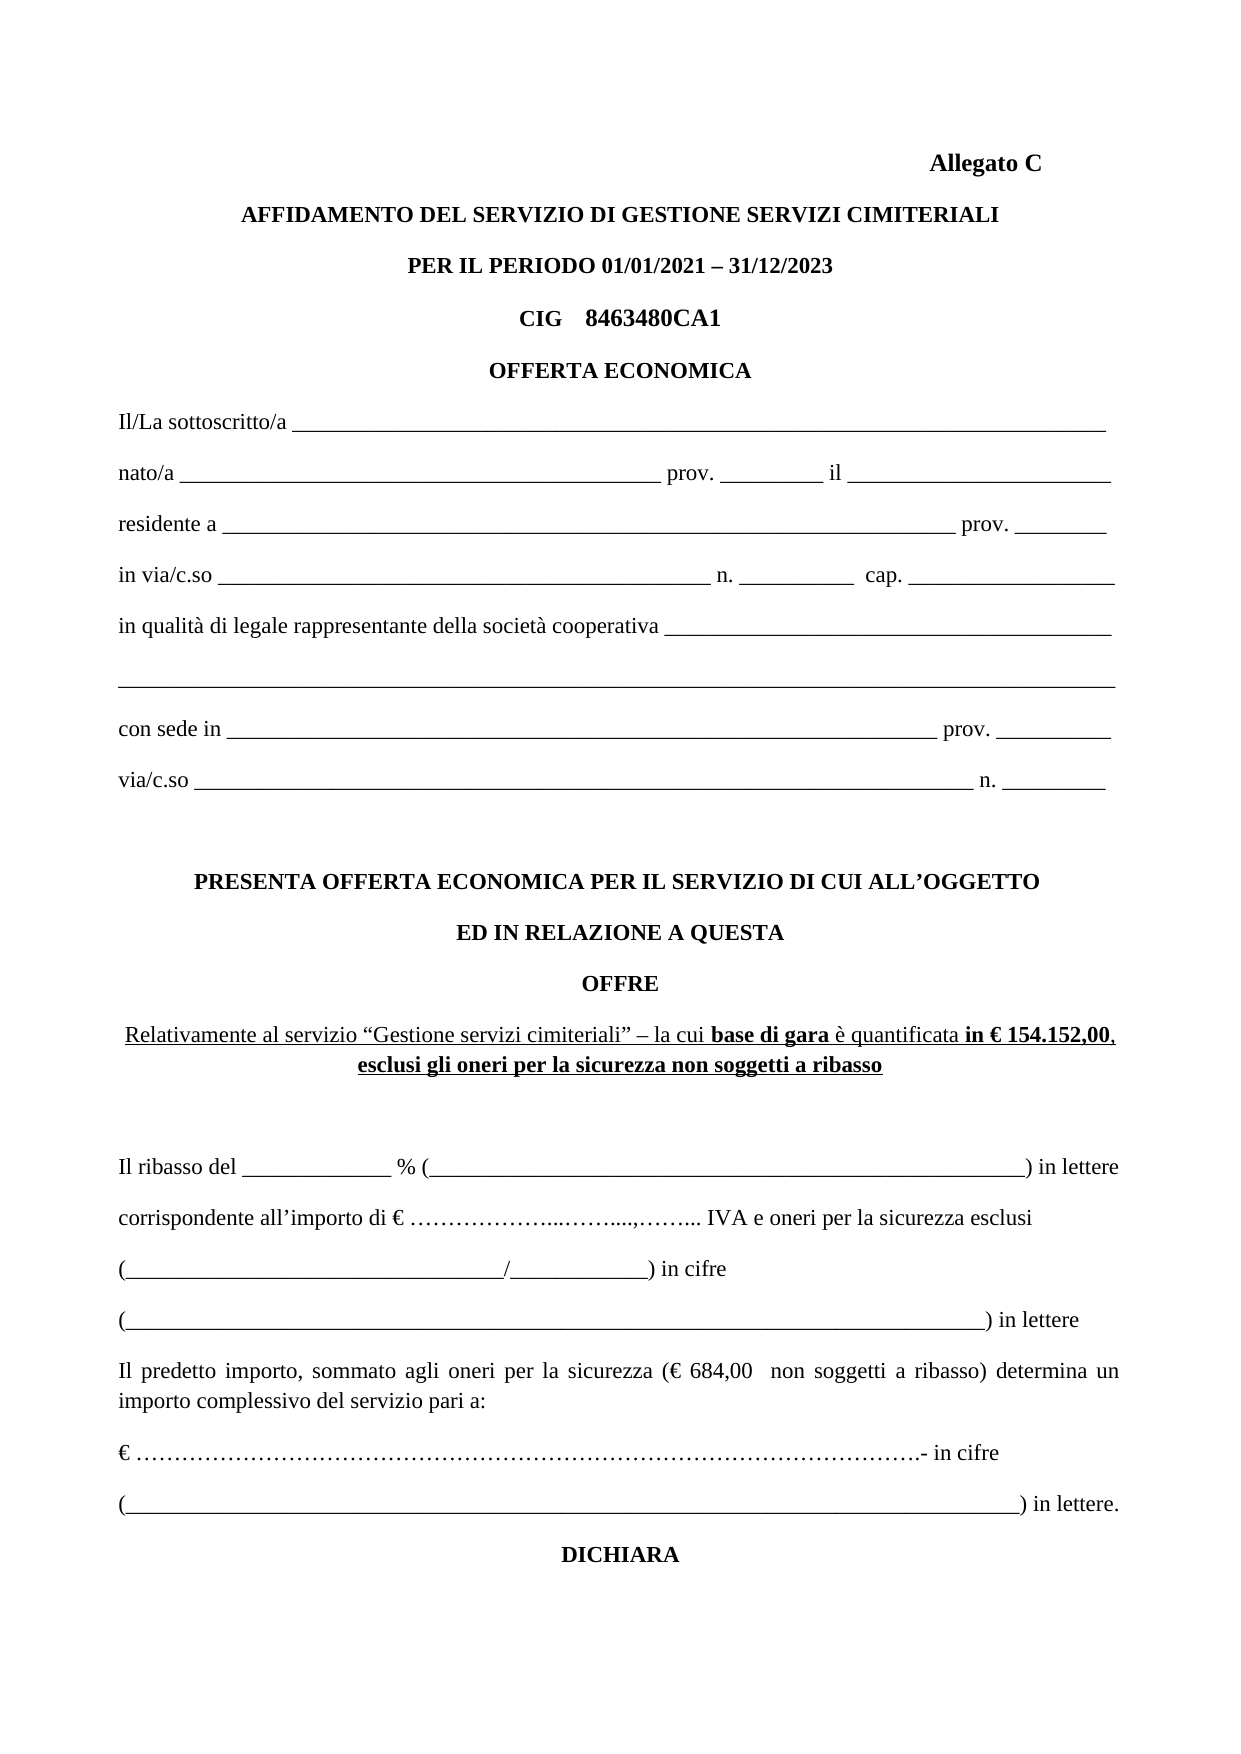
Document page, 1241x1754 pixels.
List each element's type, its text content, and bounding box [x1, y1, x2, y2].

text via/c.so ____________________________________________________________________ n. _________ [118, 766, 1122, 792]
text OFFRE [118, 970, 1122, 996]
text AFFIDAMENTO DEL SERVIZIO DI GESTIONE SERVIZI CIMITERIALI [118, 201, 1122, 228]
text ED IN RELAZIONE A QUESTA [118, 919, 1122, 945]
text corrispondente all’importo di € ………………...……....,……... IVA e oneri per la sicurezza esclusi [118, 1204, 1122, 1231]
text (_________________________________/____________) in cifre [118, 1255, 1122, 1282]
text OFFERTA ECONOMICA [118, 357, 1122, 384]
text residente a ________________________________________________________________ prov. ________ [118, 511, 1122, 537]
text con sede in ______________________________________________________________ prov. __________ [118, 715, 1122, 741]
text in via/c.so ___________________________________________ n. __________ cap. __________________ [118, 562, 1122, 588]
text Il/La sottoscritto/a _______________________________________________________________________ [118, 408, 1122, 435]
text Relativamente al servizio “Gestione servizi cimiteriali” – la cui base di gara è quantificata in € 154.152,00, esclusi gli oneri per la sicurezza non soggetti a ribasso [118, 1021, 1122, 1077]
text _______________________________________________________________________________________ [118, 664, 1122, 690]
text PER IL PERIODO 01/01/2021 – 31/12/2023 [118, 252, 1122, 279]
text Il ribasso del _____________ % (____________________________________________________) in lettere [118, 1153, 1122, 1179]
text (___________________________________________________________________________) in lettere [118, 1306, 1122, 1333]
text DICHIARA [118, 1541, 1122, 1567]
text PRESENTA OFFERTA ECONOMICA PER IL SERVIZIO DI CUI ALL’OGGETTO [118, 868, 1122, 894]
text in qualità di legale rappresentante della società cooperativa _______________________________________ [118, 613, 1122, 639]
text € ………………………………………………………………………………………….- in cifre [118, 1439, 1122, 1465]
text nato/a __________________________________________ prov. _________ il _______________________ [118, 459, 1122, 486]
text (______________________________________________________________________________) in lettere. [118, 1490, 1122, 1516]
text Allegato C [856, 148, 1122, 176]
text Il predetto importo, sommato agli oneri per la sicurezza (€ 684,00 non soggetti a ribasso) determina un importo complessivo del servizio pari a: [118, 1357, 1122, 1414]
text CIG 8463480CA1 [118, 303, 1122, 332]
